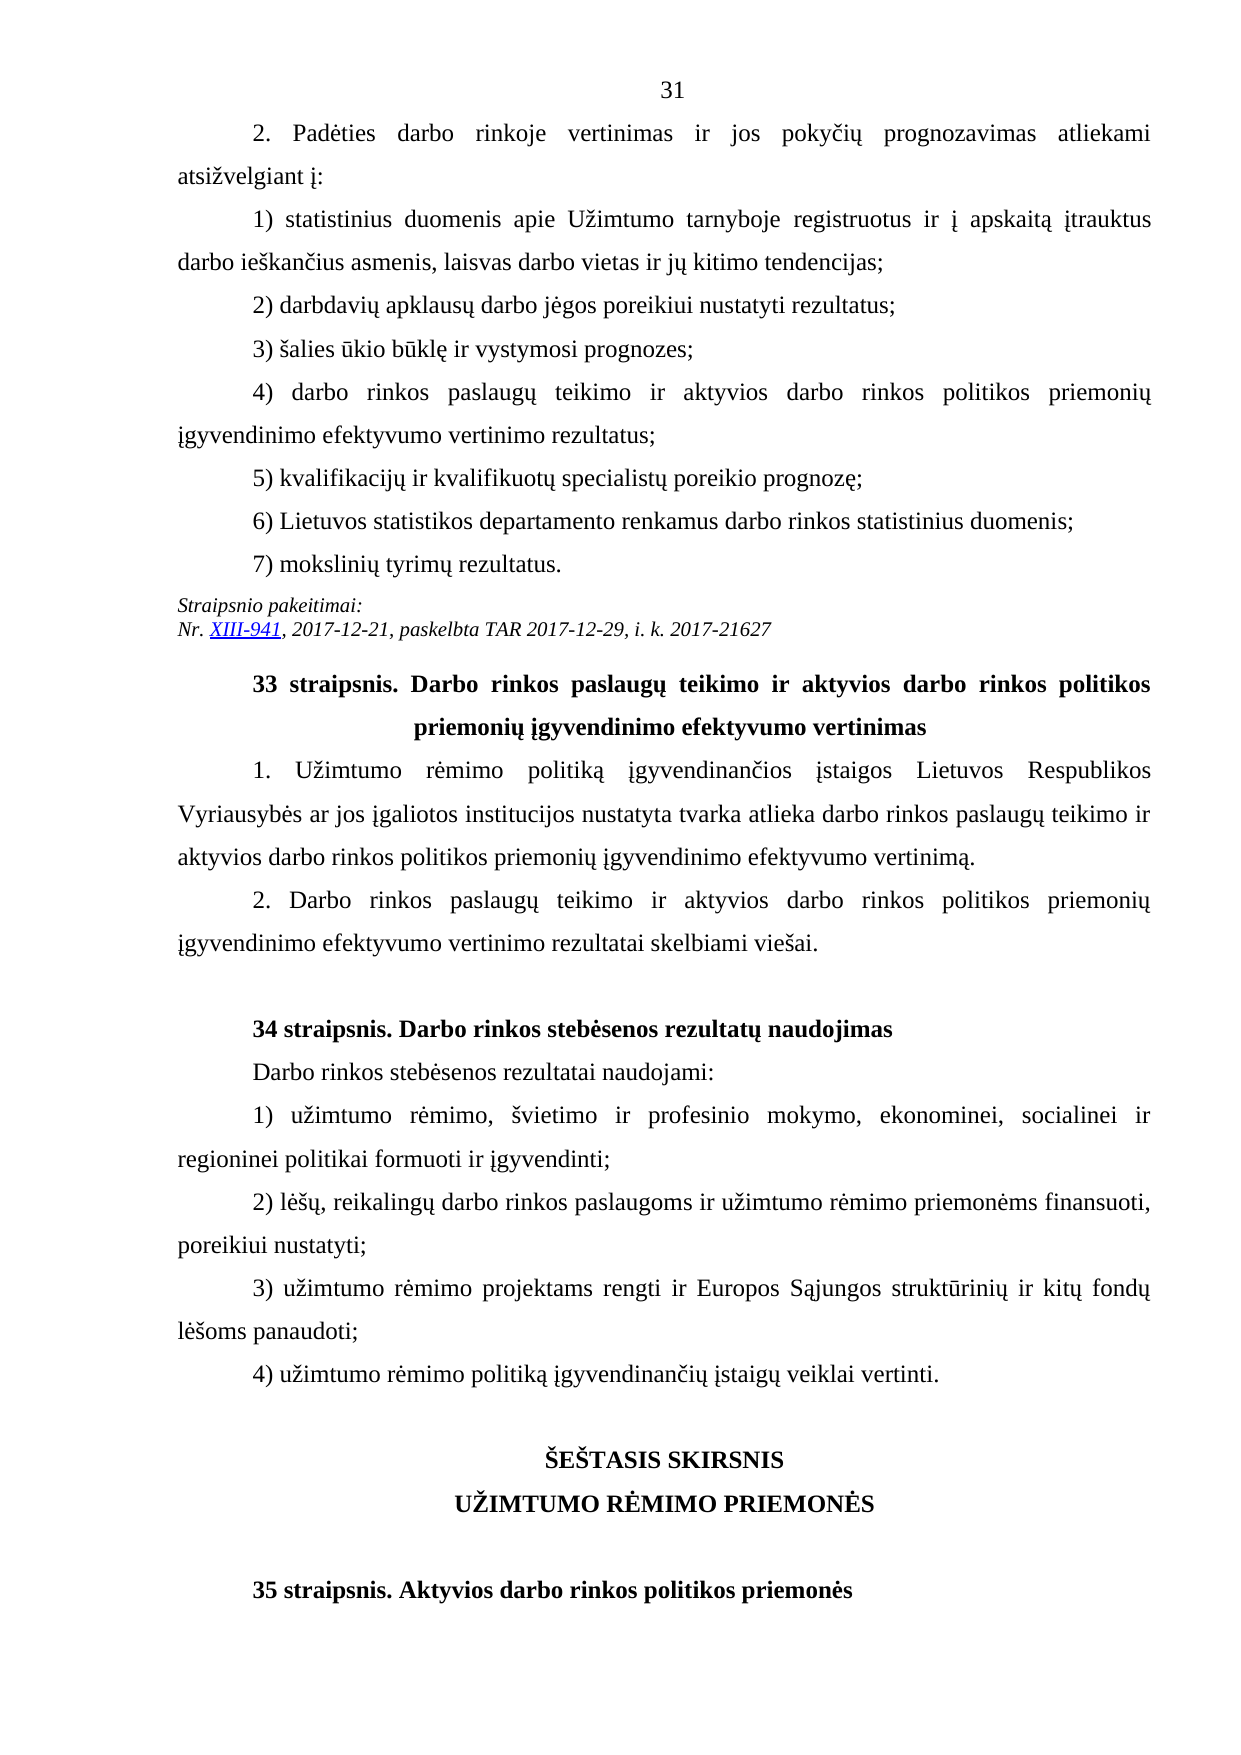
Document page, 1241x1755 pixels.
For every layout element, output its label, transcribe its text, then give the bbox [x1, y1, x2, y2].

text 3) užimtumo rėmimo projektams rengti ir Europos Sąjungos struktūrinių ir kitų fondų lėšoms panaudoti; [177, 1273, 1152, 1345]
text 7) mokslinių tyrimų rezultatus. [177, 549, 1152, 578]
text 3) šalies ūkio būklę ir vystymosi prognozes; [177, 334, 1152, 362]
text ŠEŠTASIS SKIRSNIS [177, 1446, 1152, 1474]
text 2. Padėties darbo rinkoje vertinimas ir jos pokyčių prognozavimas atliekami atsižvelgiant į: [177, 118, 1152, 190]
text 33 straipsnis. Darbo rinkos paslaugų teikimo ir aktyvios darbo rinkos politikos priemonių įgyvendinimo efektyvumo vertinimas [252, 669, 1152, 741]
text 1) statistinius duomenis apie Užimtumo tarnyboje registruotus ir į apskaitą įtrauktus darbo ieškančius asmenis, laisvas darbo vietas ir jų kitimo tendencijas; [177, 204, 1152, 276]
text 2) lėšų, reikalingų darbo rinkos paslaugoms ir užimtumo rėmimo priemonėms finansuoti, poreikiui nustatyti; [177, 1187, 1152, 1259]
text 35 straipsnis. Aktyvios darbo rinkos politikos priemonės [177, 1575, 1152, 1604]
text 34 straipsnis. Darbo rinkos stebėsenos rezultatų naudojimas [177, 1014, 1152, 1043]
text 2) darbdavių apklausų darbo jėgos poreikiui nustatyti rezultatus; [177, 291, 1152, 319]
text 4) užimtumo rėmimo politiką įgyvendinančių įstaigų veiklai vertinti. [177, 1359, 1152, 1388]
text Darbo rinkos stebėsenos rezultatai naudojami: [177, 1057, 1152, 1086]
text 6) Lietuvos statistikos departamento renkamus darbo rinkos statistinius duomenis; [177, 506, 1152, 535]
text 2. Darbo rinkos paslaugų teikimo ir aktyvios darbo rinkos politikos priemonių įgyvendinimo efektyvumo vertinimo rezultatai skelbiami viešai. [177, 885, 1152, 957]
text 5) kvalifikacijų ir kvalifikuotų specialistų poreikio prognozę; [177, 463, 1152, 492]
text 1) užimtumo rėmimo, švietimo ir profesinio mokymo, ekonominei, socialinei ir regioninei politikai formuoti ir įgyvendinti; [177, 1101, 1152, 1172]
text Nr. XIII-941, 2017-12-21, paskelbta TAR 2017-12-29, i. k. 2017-21627 [177, 617, 1152, 641]
text 1. Užimtumo rėmimo politiką įgyvendinančios įstaigos Lietuvos Respublikos Vyriausybės ar jos įgaliotos institucijos nustatyta tvarka atlieka darbo rinkos paslaugų teikimo ir aktyvios darbo rinkos politikos priemonių įgyvendinimo efektyvumo vertinimą. [177, 756, 1152, 871]
text Straipsnio pakeitimai: [177, 592, 1152, 617]
text UŽIMTUMO RĖMIMO PRIEMONĖS [177, 1489, 1152, 1517]
text 4) darbo rinkos paslaugų teikimo ir aktyvios darbo rinkos politikos priemonių įgyvendinimo efektyvumo vertinimo rezultatus; [177, 377, 1152, 449]
